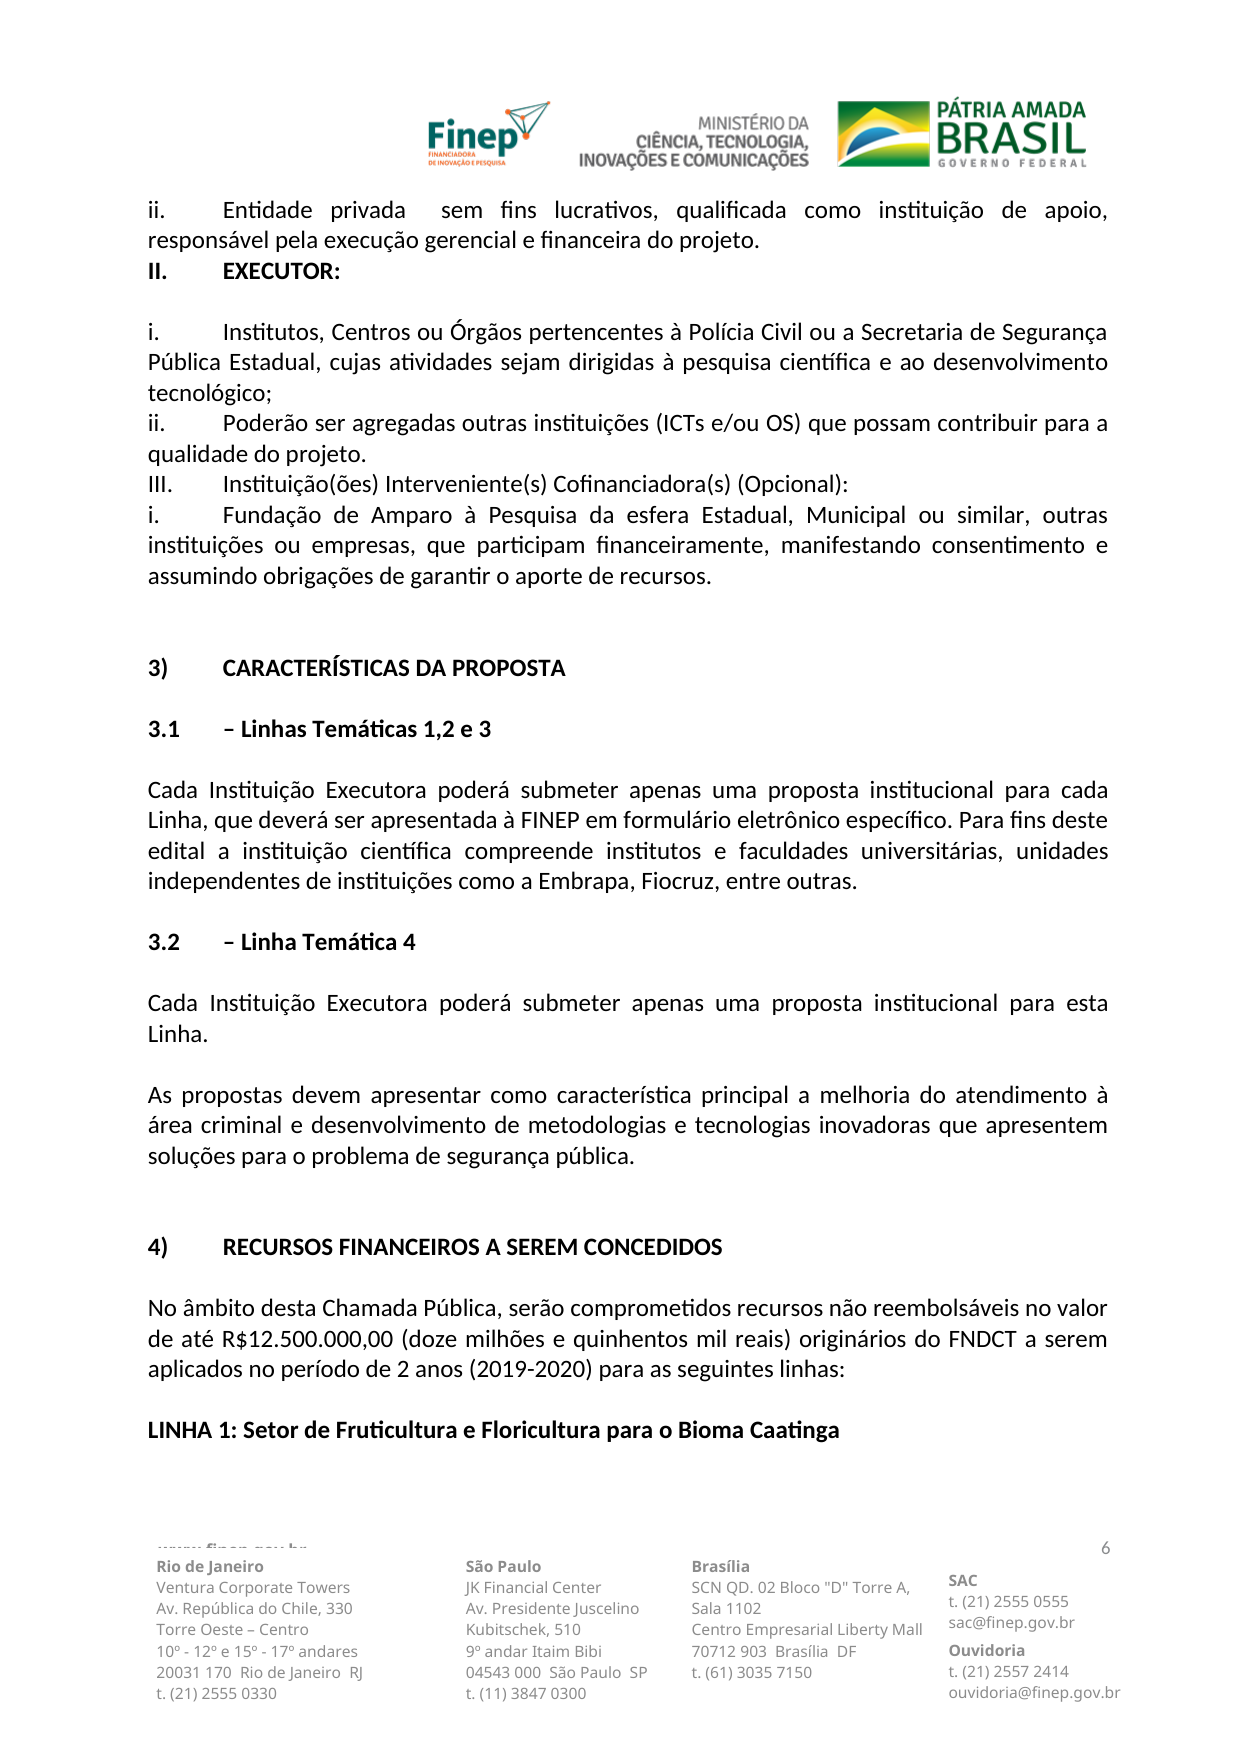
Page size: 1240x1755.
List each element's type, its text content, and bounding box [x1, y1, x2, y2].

text 3.2 – Linha Temática 4 [148, 926, 1110, 957]
text ii. Entidade privada sem fins lucrativos, qualificada como instituição de apoio, responsável pela execução gerencial e financeira do projeto. [148, 194, 1110, 255]
text No âmbito desta Chamada Pública, serão comprometidos recursos não reembolsáveis no valor de até R$12.500.000,00 (doze milhões e quinhentos mil reais) originários do FNDCT a serem aplicados no período de 2 anos (2019-2020) para as seguintes linhas: [148, 1293, 1110, 1384]
text Cada Instituição Executora poderá submeter apenas uma proposta institucional para esta Linha. [148, 987, 1110, 1048]
text 3.1 – Linhas Temáticas 1,2 e 3 [148, 713, 1110, 743]
text II. EXECUTOR: [148, 255, 1110, 285]
text i. Institutos, Centros ou Órgãos pertencentes à Polícia Civil ou a Secretaria de Segurança Pública Estadual, cujas atividades sejam dirigidas à pesquisa científica e ao desenvolvimento tecnológico; [148, 316, 1110, 407]
text 4) RECURSOS FINANCEIROS A SEREM CONCEDIDOS [148, 1232, 1110, 1262]
text i. Fundação de Amparo à Pesquisa da esfera Estadual, Municipal ou similar, outras instituições ou empresas, que participam financeiramente, manifestando consentimento e assumindo obrigações de garantir o aporte de recursos. [148, 499, 1110, 591]
text As propostas devem apresentar como característica principal a melhoria do atendimento à área criminal e desenvolvimento de metodologias e tecnologias inovadoras que apresentem soluções para o problema de segurança pública. [148, 1079, 1110, 1171]
text LINHA 1: Setor de Fruticultura e Floricultura para o Bioma Caatinga [148, 1415, 1110, 1445]
text 3) CARACTERÍSTICAS DA PROPOSTA [148, 652, 1110, 682]
text ii. Poderão ser agregadas outras instituições (ICTs e/ou OS) que possam contribuir para a qualidade do projeto. [148, 407, 1110, 468]
text III. Instituição(ões) Interveniente(s) Cofinanciadora(s) (Opcional): [148, 468, 1110, 499]
text Cada Instituição Executora poderá submeter apenas uma proposta institucional para cada Linha, que deverá ser apresentada à FINEP em formulário eletrônico específico. Para fins deste edital a instituição científica compreende institutos e faculdades universitárias, unidades independentes de instituições como a Embrapa, Fiocruz, entre outras. [148, 774, 1110, 896]
